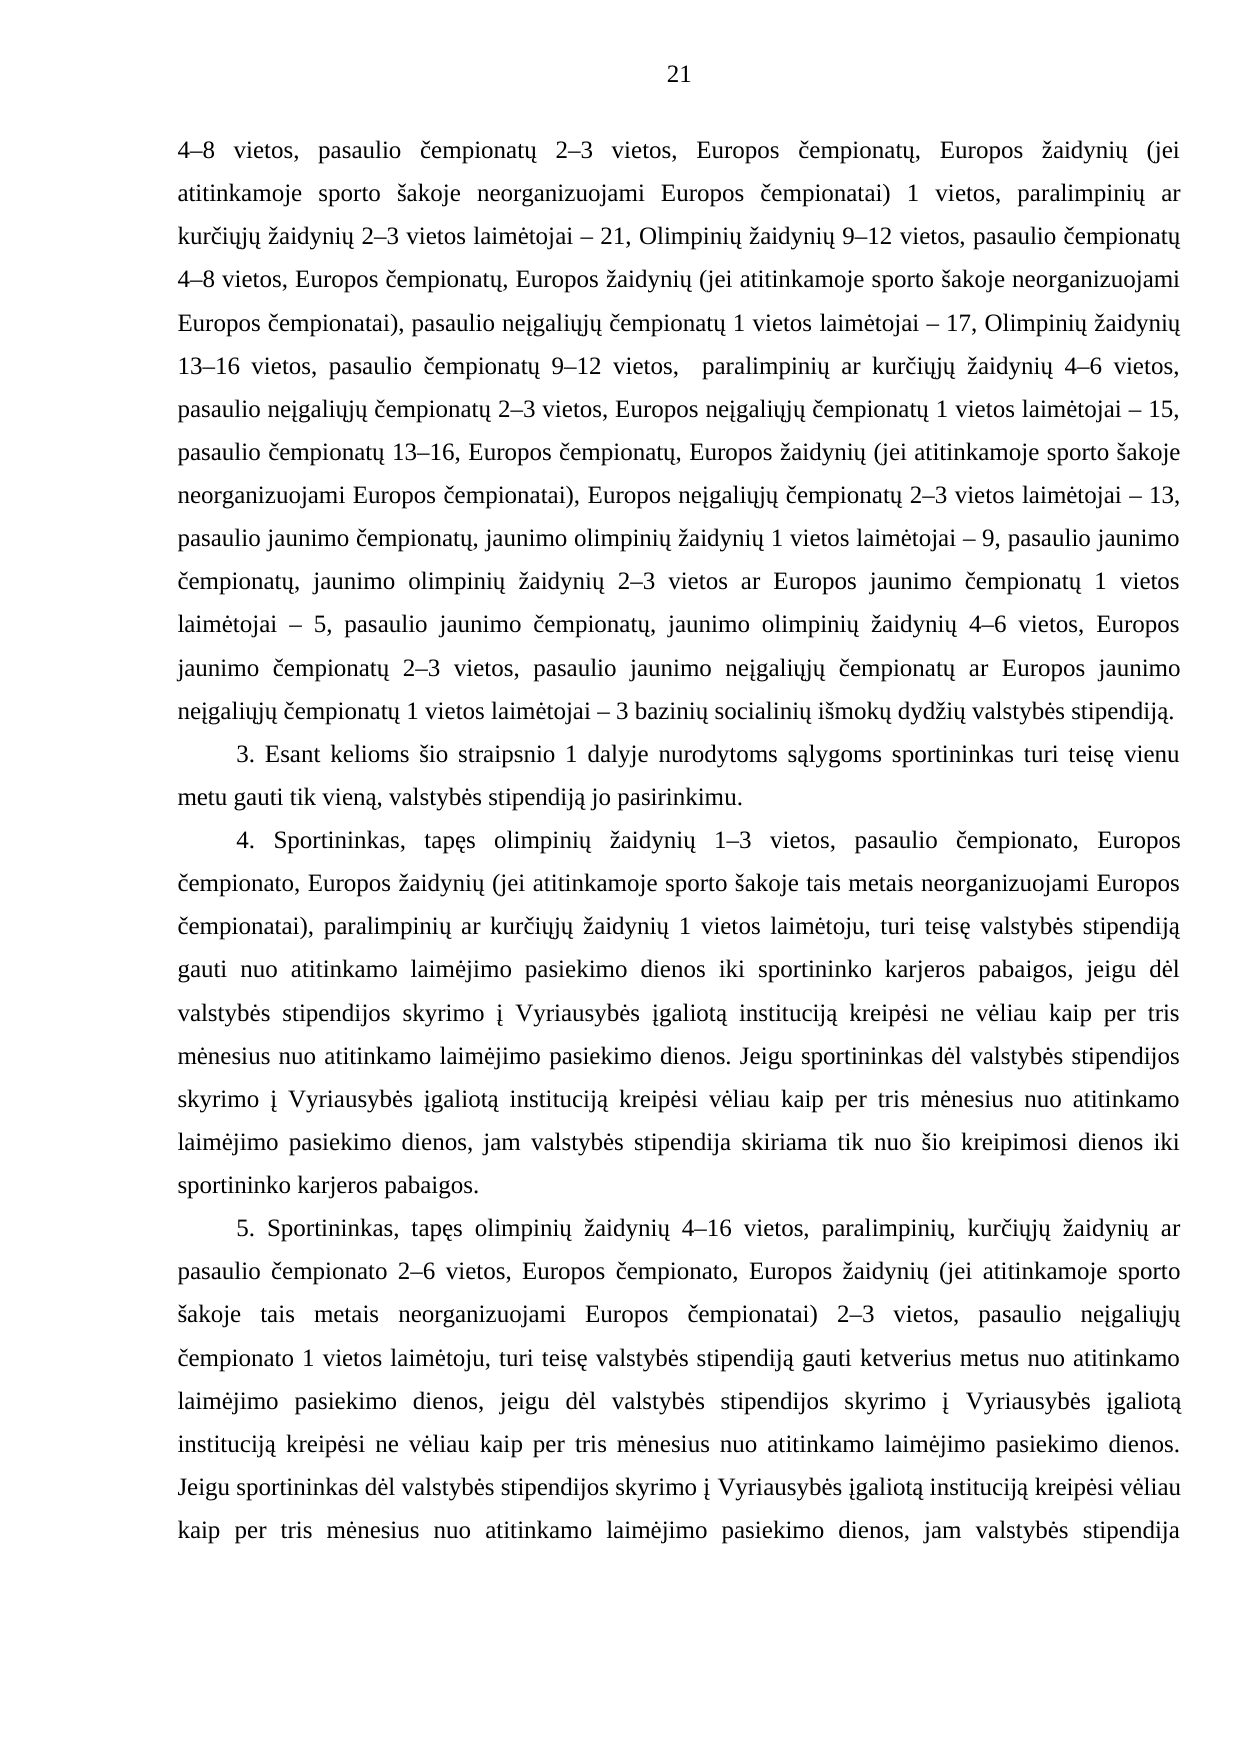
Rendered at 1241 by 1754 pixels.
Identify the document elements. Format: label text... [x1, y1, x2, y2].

text 4–8 vietos, pasaulio čempionatų 2–3 vietos, Europos čempionatų, Europos žaidynių (jei atitinkamoje sporto šakoje neorganizuojami Europos čempionatai) 1 vietos, paralimpinių ar kurčiųjų žaidynių 2–3 vietos laimėtojai – 21, Olimpinių žaidynių 9–12 vietos, pasaulio čempionatų 4–8 vietos, Europos čempionatų, Europos žaidynių (jei atitinkamoje sporto šakoje neorganizuojami Europos čempionatai), pasaulio neįgaliųjų čempionatų 1 vietos laimėtojai – 17, Olimpinių žaidynių 13–16 vietos, pasaulio čempionatų 9–12 vietos, paralimpinių ar kurčiųjų žaidynių 4–6 vietos, pasaulio neįgaliųjų čempionatų 2–3 vietos, Europos neįgaliųjų čempionatų 1 vietos laimėtojai – 15, pasaulio čempionatų 13–16, Europos čempionatų, Europos žaidynių (jei atitinkamoje sporto šakoje neorganizuojami Europos čempionatai), Europos neįgaliųjų čempionatų 2–3 vietos laimėtojai – 13, pasaulio jaunimo čempionatų, jaunimo olimpinių žaidynių 1 vietos laimėtojai – 9, pasaulio jaunimo čempionatų, jaunimo olimpinių žaidynių 2–3 vietos ar Europos jaunimo čempionatų 1 vietos laimėtojai – 5, pasaulio jaunimo čempionatų, jaunimo olimpinių žaidynių 4–6 vietos, Europos jaunimo čempionatų 2–3 vietos, pasaulio jaunimo neįgaliųjų čempionatų ar Europos jaunimo neįgaliųjų čempionatų 1 vietos laimėtojai – 3 bazinių socialinių išmokų dydžių valstybės stipendiją. [177, 135, 1181, 724]
text 3. Esant kelioms šio straipsnio 1 dalyje nurodytoms sąlygoms sportininkas turi teisę vienu metu gauti tik vieną, valstybės stipendiją jo pasirinkimu. [177, 739, 1181, 811]
text 5. Sportininkas, tapęs olimpinių žaidynių 4–16 vietos, paralimpinių, kurčiųjų žaidynių ar pasaulio čempionato 2–6 vietos, Europos čempionato, Europos žaidynių (jei atitinkamoje sporto šakoje tais metais neorganizuojami Europos čempionatai) 2–3 vietos, pasaulio neįgaliųjų čempionato 1 vietos laimėtoju, turi teisę valstybės stipendiją gauti ketverius metus nuo atitinkamo laimėjimo pasiekimo dienos, jeigu dėl valstybės stipendijos skyrimo į Vyriausybės įgaliotą instituciją kreipėsi ne vėliau kaip per tris mėnesius nuo atitinkamo laimėjimo pasiekimo dienos. Jeigu sportininkas dėl valstybės stipendijos skyrimo į Vyriausybės įgaliotą instituciją kreipėsi vėliau kaip per tris mėnesius nuo atitinkamo laimėjimo pasiekimo dienos, jam valstybės stipendija [177, 1213, 1181, 1544]
text 4. Sportininkas, tapęs olimpinių žaidynių 1–3 vietos, pasaulio čempionato, Europos čempionato, Europos žaidynių (jei atitinkamoje sporto šakoje tais metais neorganizuojami Europos čempionatai), paralimpinių ar kurčiųjų žaidynių 1 vietos laimėtoju, turi teisę valstybės stipendiją gauti nuo atitinkamo laimėjimo pasiekimo dienos iki sportininko karjeros pabaigos, jeigu dėl valstybės stipendijos skyrimo į Vyriausybės įgaliotą instituciją kreipėsi ne vėliau kaip per tris mėnesius nuo atitinkamo laimėjimo pasiekimo dienos. Jeigu sportininkas dėl valstybės stipendijos skyrimo į Vyriausybės įgaliotą instituciją kreipėsi vėliau kaip per tris mėnesius nuo atitinkamo laimėjimo pasiekimo dienos, jam valstybės stipendija skiriama tik nuo šio kreipimosi dienos iki sportininko karjeros pabaigos. [177, 825, 1181, 1199]
